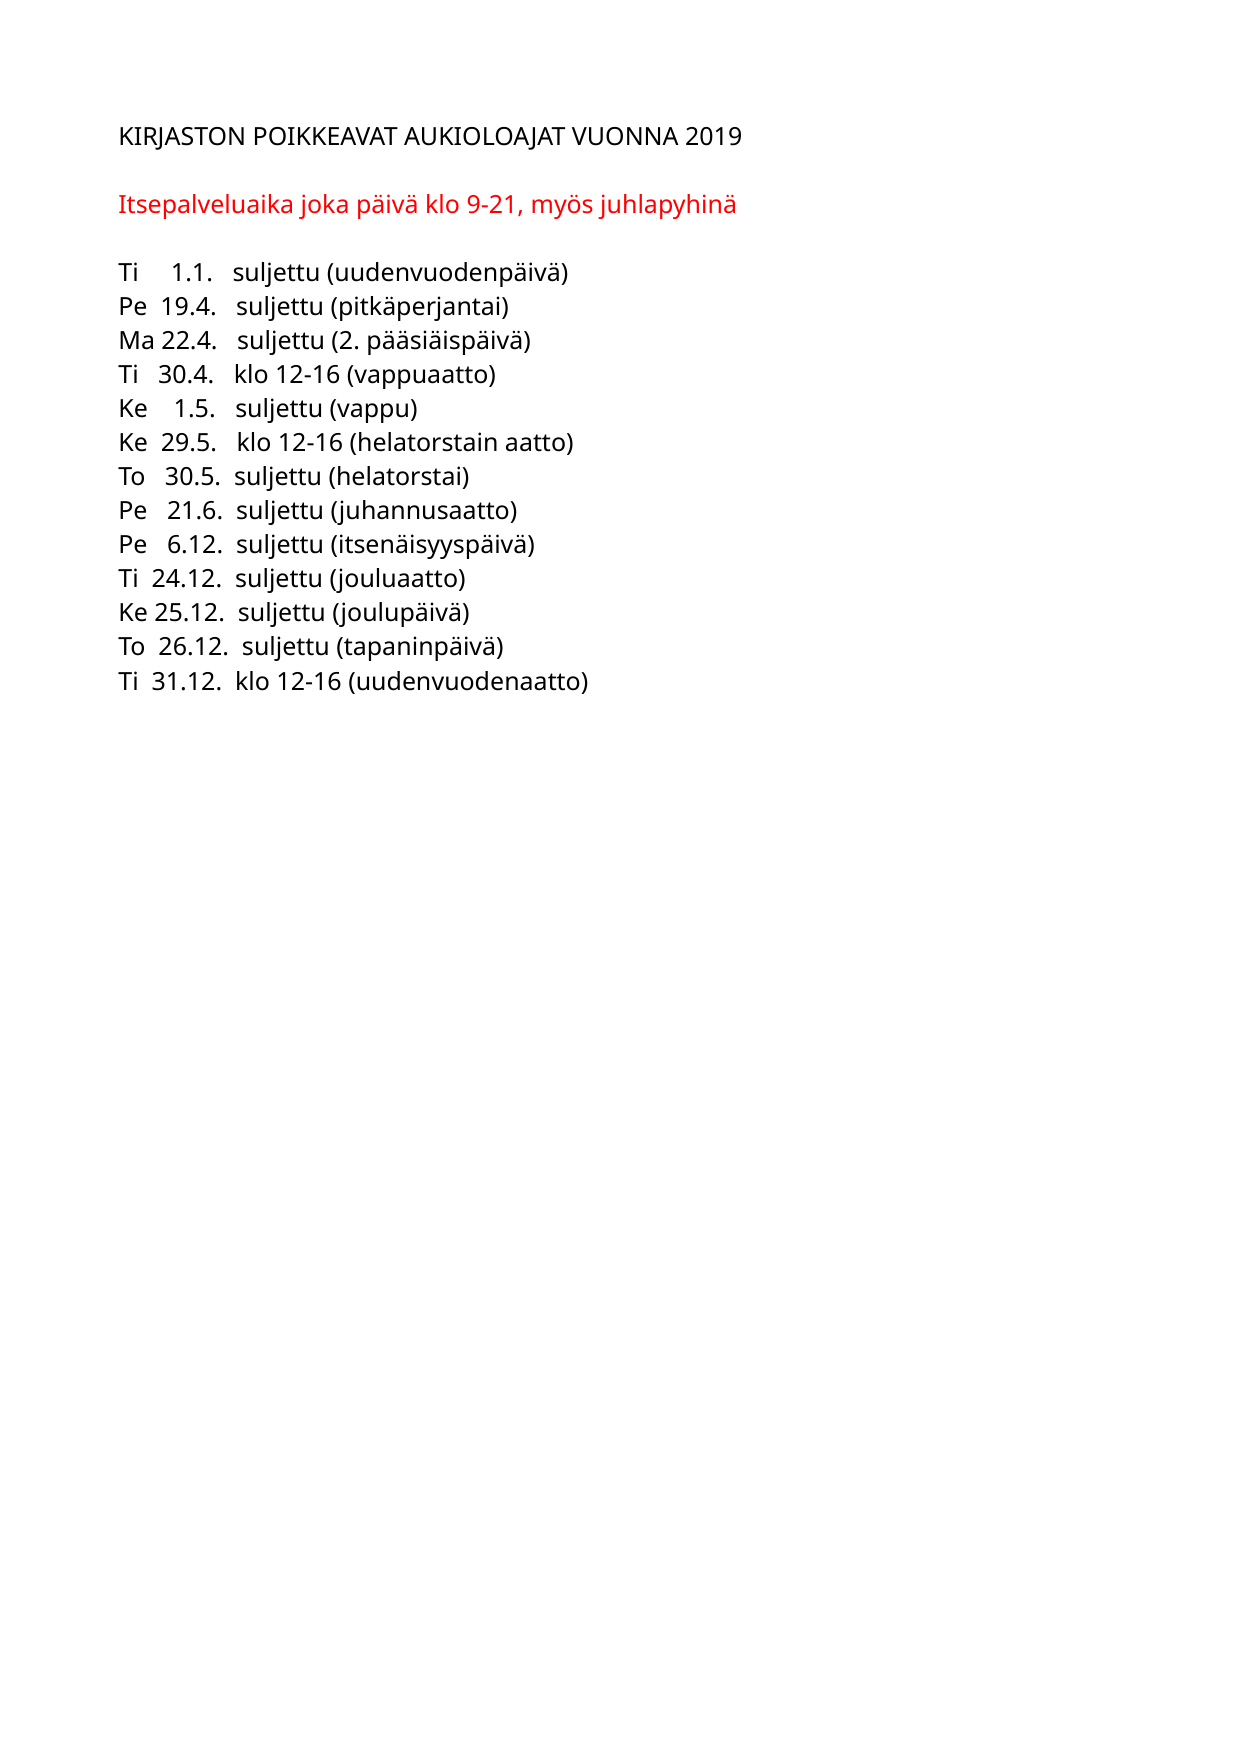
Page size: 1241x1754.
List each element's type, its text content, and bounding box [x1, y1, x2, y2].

text KIRJASTON POIKKEAVAT AUKIOLOAJAT VUONNA 2019 Itsepalveluaika joka päivä klo 9-21, myös juhlapyhinä Ti 1.1. suljettu (uudenvuodenpäivä) Pe 19.4. suljettu (pitkäperjantai) Ma 22.4. suljettu (2. pääsiäispäivä) Ti 30.4. klo 12-16 (vappuaatto) Ke 1.5. suljettu (vappu) Ke 29.5. klo 12-16 (helatorstain aatto) To 30.5. suljettu (helatorstai) Pe 21.6. suljettu (juhannusaatto) Pe 6.12. suljettu (itsenäisyyspäivä) Ti 24.12. suljettu (jouluaatto) Ke 25.12. suljettu (joulupäivä) To 26.12. suljettu (tapaninpäivä) Ti 31.12. klo 12-16 (uudenvuodenaatto) [118, 118, 1122, 731]
